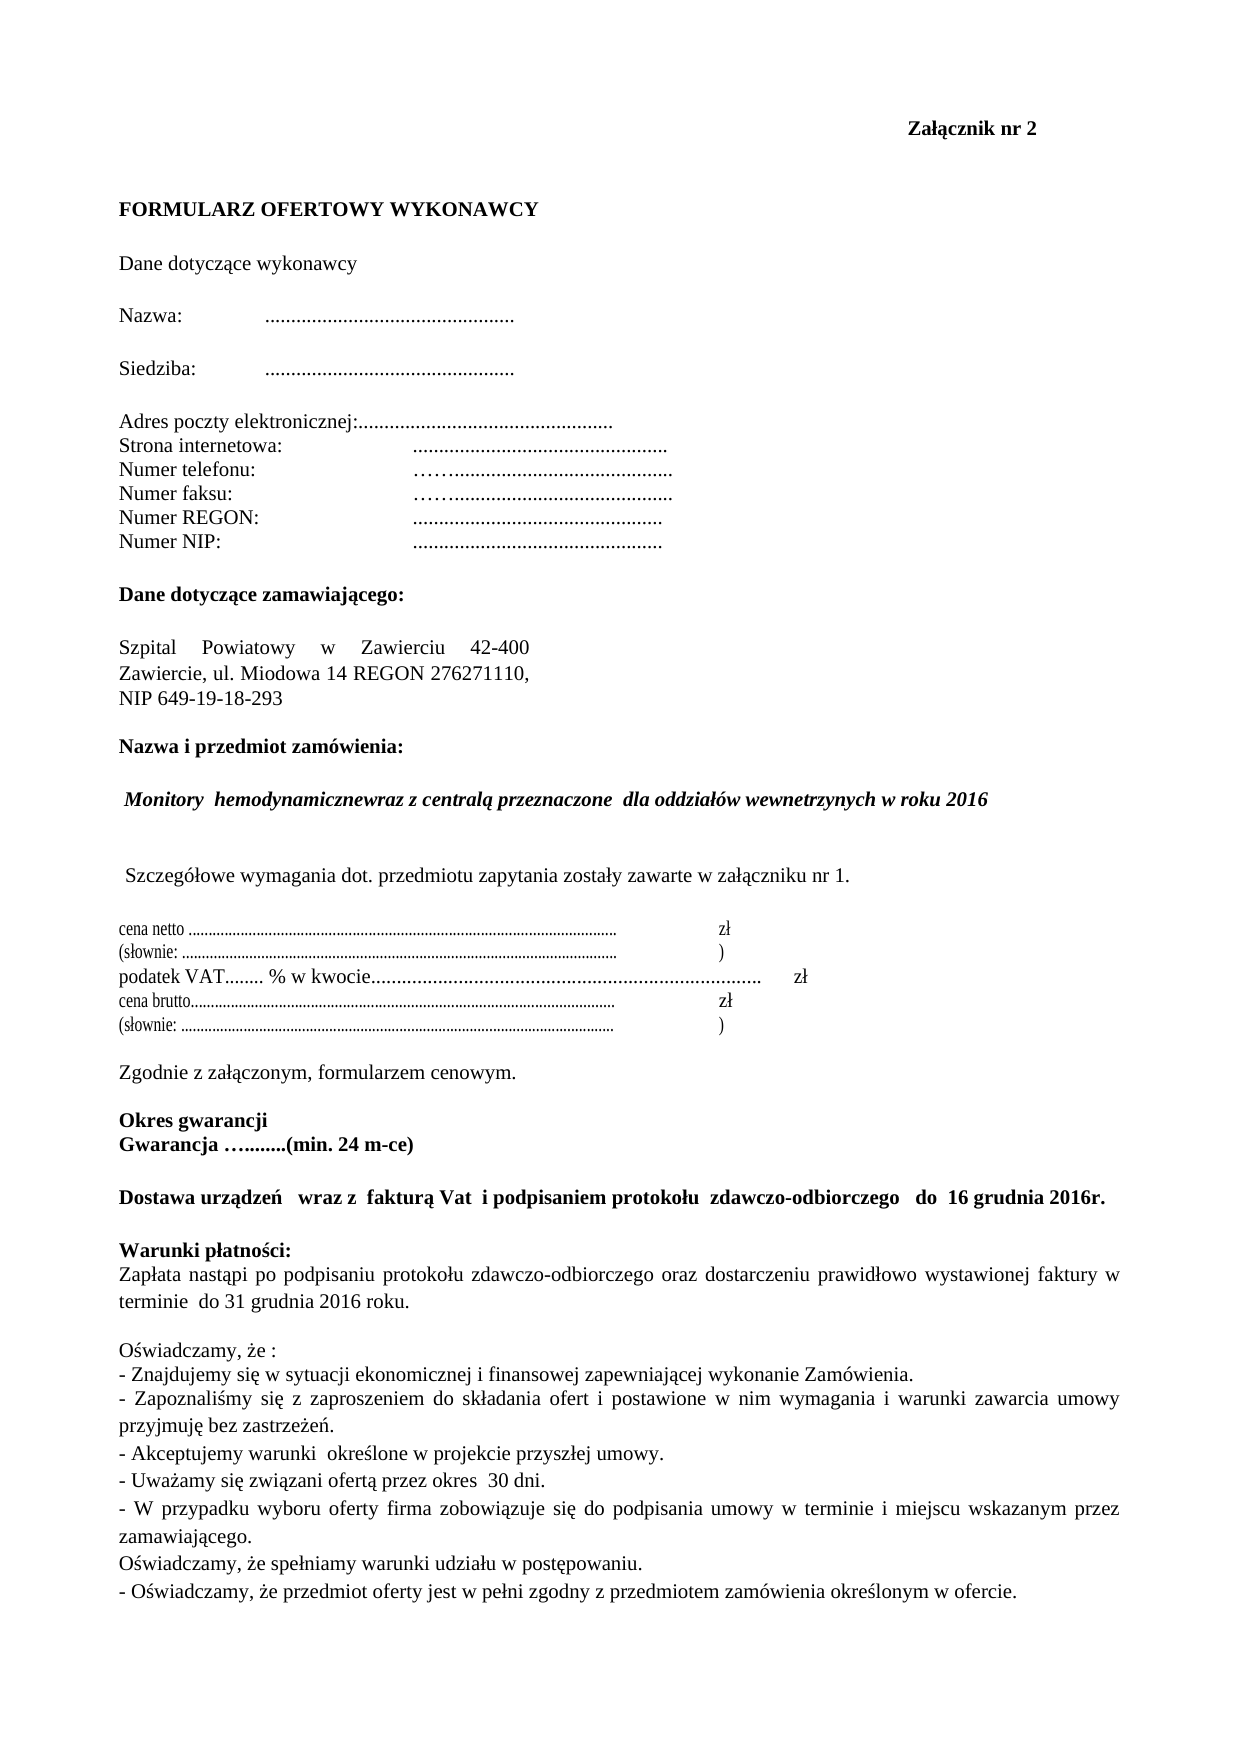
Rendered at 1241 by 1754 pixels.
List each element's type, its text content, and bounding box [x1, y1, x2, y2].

text Dane dotyczące wykonawcy [119, 251, 1121, 275]
text (słownie: .............................................................................................................. ) [119, 939, 1121, 963]
text Numer telefonu: …….......................................... [119, 457, 1121, 481]
text Siedziba: ................................................ [119, 356, 1121, 380]
text Nazwa i przedmiot zamówienia: [119, 734, 1121, 758]
text Strona internetowa: ................................................. [119, 433, 1121, 457]
text FORMULARZ OFERTOWY WYKONAWCY [119, 197, 1121, 221]
text cena brutto.......................................................................................................... zł [119, 988, 1121, 1012]
text podatek VAT........ % w kwocie............................................................................ zł [119, 963, 1121, 988]
text Nazwa: ................................................ [119, 303, 1121, 327]
text Dane dotyczące zamawiającego: [119, 582, 1121, 606]
text Dostawa urządzeń wraz z fakturą Vat i podpisaniem protokołu zdawczo-odbiorczego do 16 grudnia 2016r. [119, 1185, 1121, 1209]
text Numer NIP: ................................................ [119, 529, 1121, 553]
text (słownie: ............................................................................................................... ) [119, 1012, 1121, 1036]
text Szpital Powiatowy w Zawierciu 42-400 Zawiercie, ul. Miodowa 14 REGON 276271110, NIP 649-19-18-293 [119, 635, 530, 710]
list - Uważamy się związani ofertą przez okres 30 dni. [119, 1468, 1121, 1492]
list - W przypadku wyboru oferty firma zobowiązuje się do podpisania umowy w terminie i miejscu wskazanym przez zamawiającego. [119, 1496, 1121, 1548]
text Okres gwarancji [119, 1108, 1121, 1132]
text cena netto ........................................................................................................... zł [119, 915, 1121, 939]
list - Akceptujemy warunki określone w projekcie przyszłej umowy. [119, 1441, 1121, 1465]
text Numer REGON: ................................................ [119, 505, 1121, 529]
list Oświadczamy, że spełniamy warunki udziału w postępowaniu. [44, 1551, 1121, 1575]
text Oświadczamy, że : [119, 1337, 1121, 1362]
text Zapłata nastąpi po podpisaniu protokołu zdawczo-odbiorczego oraz dostarczeniu prawidłowo wystawionej faktury w terminie do 31 grudnia 2016 roku. [119, 1262, 1121, 1313]
text Adres poczty elektronicznej:................................................. [119, 409, 1121, 433]
text Załącznik nr 2 [829, 116, 1121, 140]
list - Oświadczamy, że przedmiot oferty jest w pełni zgodny z przedmiotem zamówienia określonym w ofercie. [119, 1579, 1121, 1603]
text Gwarancja …........(min. 24 m-ce) [119, 1132, 1121, 1156]
text - Znajdujemy się w sytuacji ekonomicznej i finansowej zapewniającej wykonanie Zamówienia. [119, 1362, 1121, 1386]
text Monitory hemodynamicznewraz z centralą przeznaczone dla oddziałów wewnetrzynych w roku 2016 [119, 787, 1071, 811]
list - Zapoznaliśmy się z zaproszeniem do składania ofert i postawione w nim wymagania i warunki zawarcia umowy przyjmuję bez zastrzeżeń. [119, 1386, 1121, 1437]
text Zgodnie z załączonym, formularzem cenowym. [119, 1060, 1084, 1084]
text Szczegółowe wymagania dot. przedmiotu zapytania zostały zawarte w załączniku nr 1. [125, 863, 1121, 887]
text Numer faksu: …….......................................... [119, 481, 1121, 505]
text Warunki płatności: [119, 1237, 1121, 1262]
